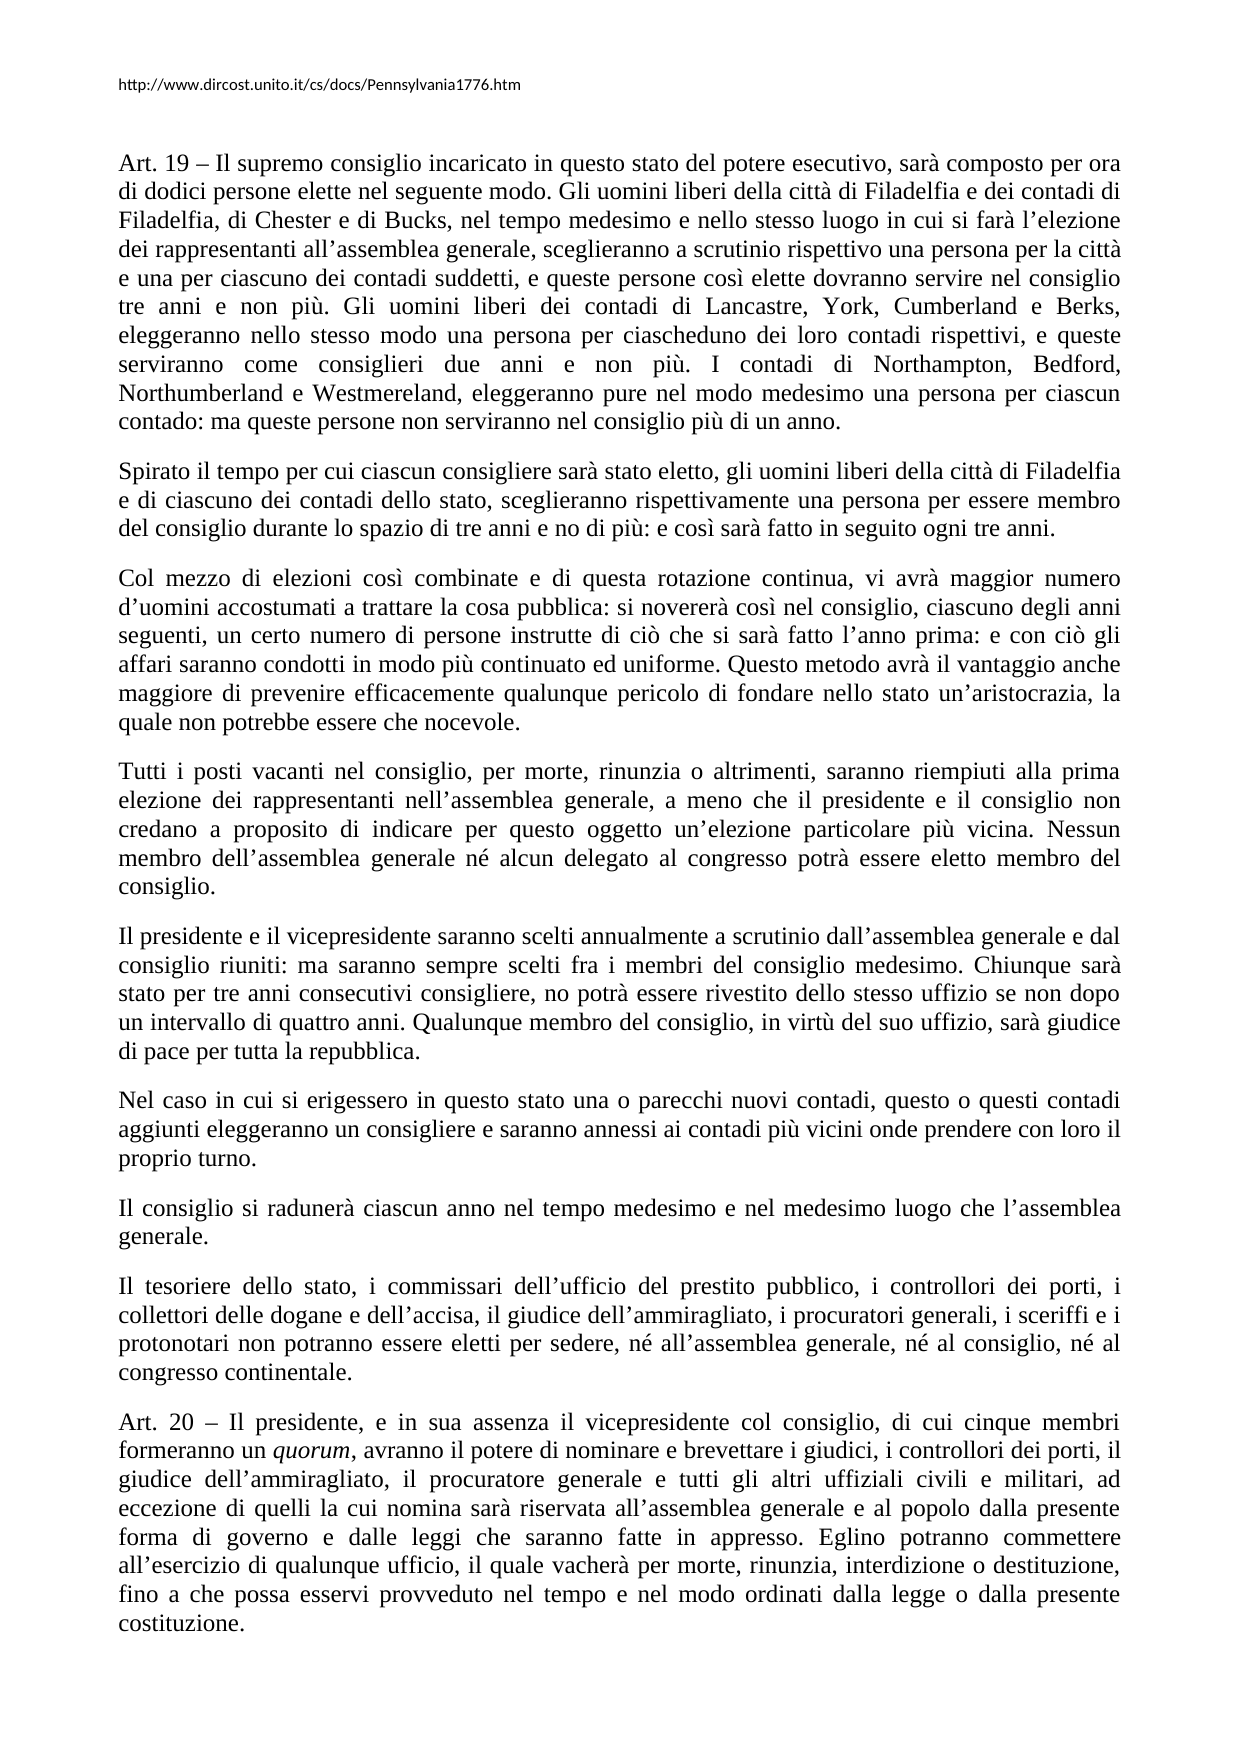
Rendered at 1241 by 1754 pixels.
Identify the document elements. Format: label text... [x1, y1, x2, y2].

text Art. 19 – Il supremo consiglio incaricato in questo stato del potere esecutivo, sarà composto per ora di dodici persone elette nel seguente modo. Gli uomini liberi della città di Filadelfia e dei contadi di Filadelfia, di Chester e di Bucks, nel tempo medesimo e nello stesso luogo in cui si farà l’elezione dei rappresentanti all’assemblea generale, sceglieranno a scrutinio rispettivo una persona per la città e una per ciascuno dei contadi suddetti, e queste persone così elette dovranno servire nel consiglio tre anni e non più. Gli uomini liberi dei contadi di Lancastre, York, Cumberland e Berks, eleggeranno nello stesso modo una persona per ciascheduno dei loro contadi rispettivi, e queste serviranno come consiglieri due anni e non più. I contadi di Northampton, Bedford, Northumberland e Westmereland, eleggeranno pure nel modo medesimo una persona per ciascun contado: ma queste persone non serviranno nel consiglio più di un anno. [118, 148, 1122, 435]
text Nel caso in cui si erigessero in questo stato una o parecchi nuovi contadi, questo o questi contadi aggiunti eleggeranno un consigliere e saranno annessi ai contadi più vicini onde prendere con loro il proprio turno. [118, 1086, 1122, 1172]
text Art. 20 – Il presidente, e in sua assenza il vicepresidente col consiglio, di cui cinque membri formeranno un quorum, avranno il potere di nominare e brevettare i giudici, i controllori dei porti, il giudice dell’ammiragliato, il procuratore generale e tutti gli altri uffiziali civili e militari, ad eccezione di quelli la cui nomina sarà riservata all’assemblea generale e al popolo dalla presente forma di governo e dalle leggi che saranno fatte in appresso. Eglino potranno commettere all’esercizio di qualunque ufficio, il quale vacherà per morte, rinunzia, interdizione o destituzione, fino a che possa esservi provveduto nel tempo e nel modo ordinati dalla legge o dalla presente costituzione. [118, 1407, 1122, 1637]
text Il presidente e il vicepresidente saranno scelti annualmente a scrutinio dall’assemblea generale e dal consiglio riuniti: ma saranno sempre scelti fra i membri del consiglio medesimo. Chiunque sarà stato per tre anni consecutivi consigliere, no potrà essere rivestito dello stesso uffizio se non dopo un intervallo di quattro anni. Qualunque membro del consiglio, in virtù del suo uffizio, sarà giudice di pace per tutta la repubblica. [118, 921, 1122, 1065]
text Spirato il tempo per cui ciascun consigliere sarà stato eletto, gli uomini liberi della città di Filadelfia e di ciascuno dei contadi dello stato, sceglieranno rispettivamente una persona per essere membro del consiglio durante lo spazio di tre anni e no di più: e così sarà fatto in seguito ogni tre anni. [118, 456, 1122, 542]
text Il tesoriere dello stato, i commissari dell’ufficio del prestito pubblico, i controllori dei porti, i collettori delle dogane e dell’accisa, il giudice dell’ammiragliato, i procuratori generali, i sceriffi e i protonotari non potranno essere eletti per sedere, né all’assemblea generale, né al consiglio, né al congresso continentale. [118, 1271, 1122, 1386]
text Tutti i posti vacanti nel consiglio, per morte, rinunzia o altrimenti, saranno riempiuti alla prima elezione dei rappresentanti nell’assemblea generale, a meno che il presidente e il consiglio non credano a proposito di indicare per questo oggetto un’elezione particolare più vicina. Nessun membro dell’assemblea generale né alcun delegato al congresso potrà essere eletto membro del consiglio. [118, 756, 1122, 900]
text Col mezzo di elezioni così combinate e di questa rotazione continua, vi avrà maggior numero d’uomini accostumati a trattare la cosa pubblica: si novererà così nel consiglio, ciascuno degli anni seguenti, un certo numero di persone instrutte di ciò che si sarà fatto l’anno prima: e con ciò gli affari saranno condotti in modo più continuato ed uniforme. Questo metodo avrà il vantaggio anche maggiore di prevenire efficacemente qualunque pericolo di fondare nello stato un’aristocrazia, la quale non potrebbe essere che nocevole. [118, 563, 1122, 736]
text Il consiglio si radunerà ciascun anno nel tempo medesimo e nel medesimo luogo che l’assemblea generale. [118, 1193, 1122, 1250]
